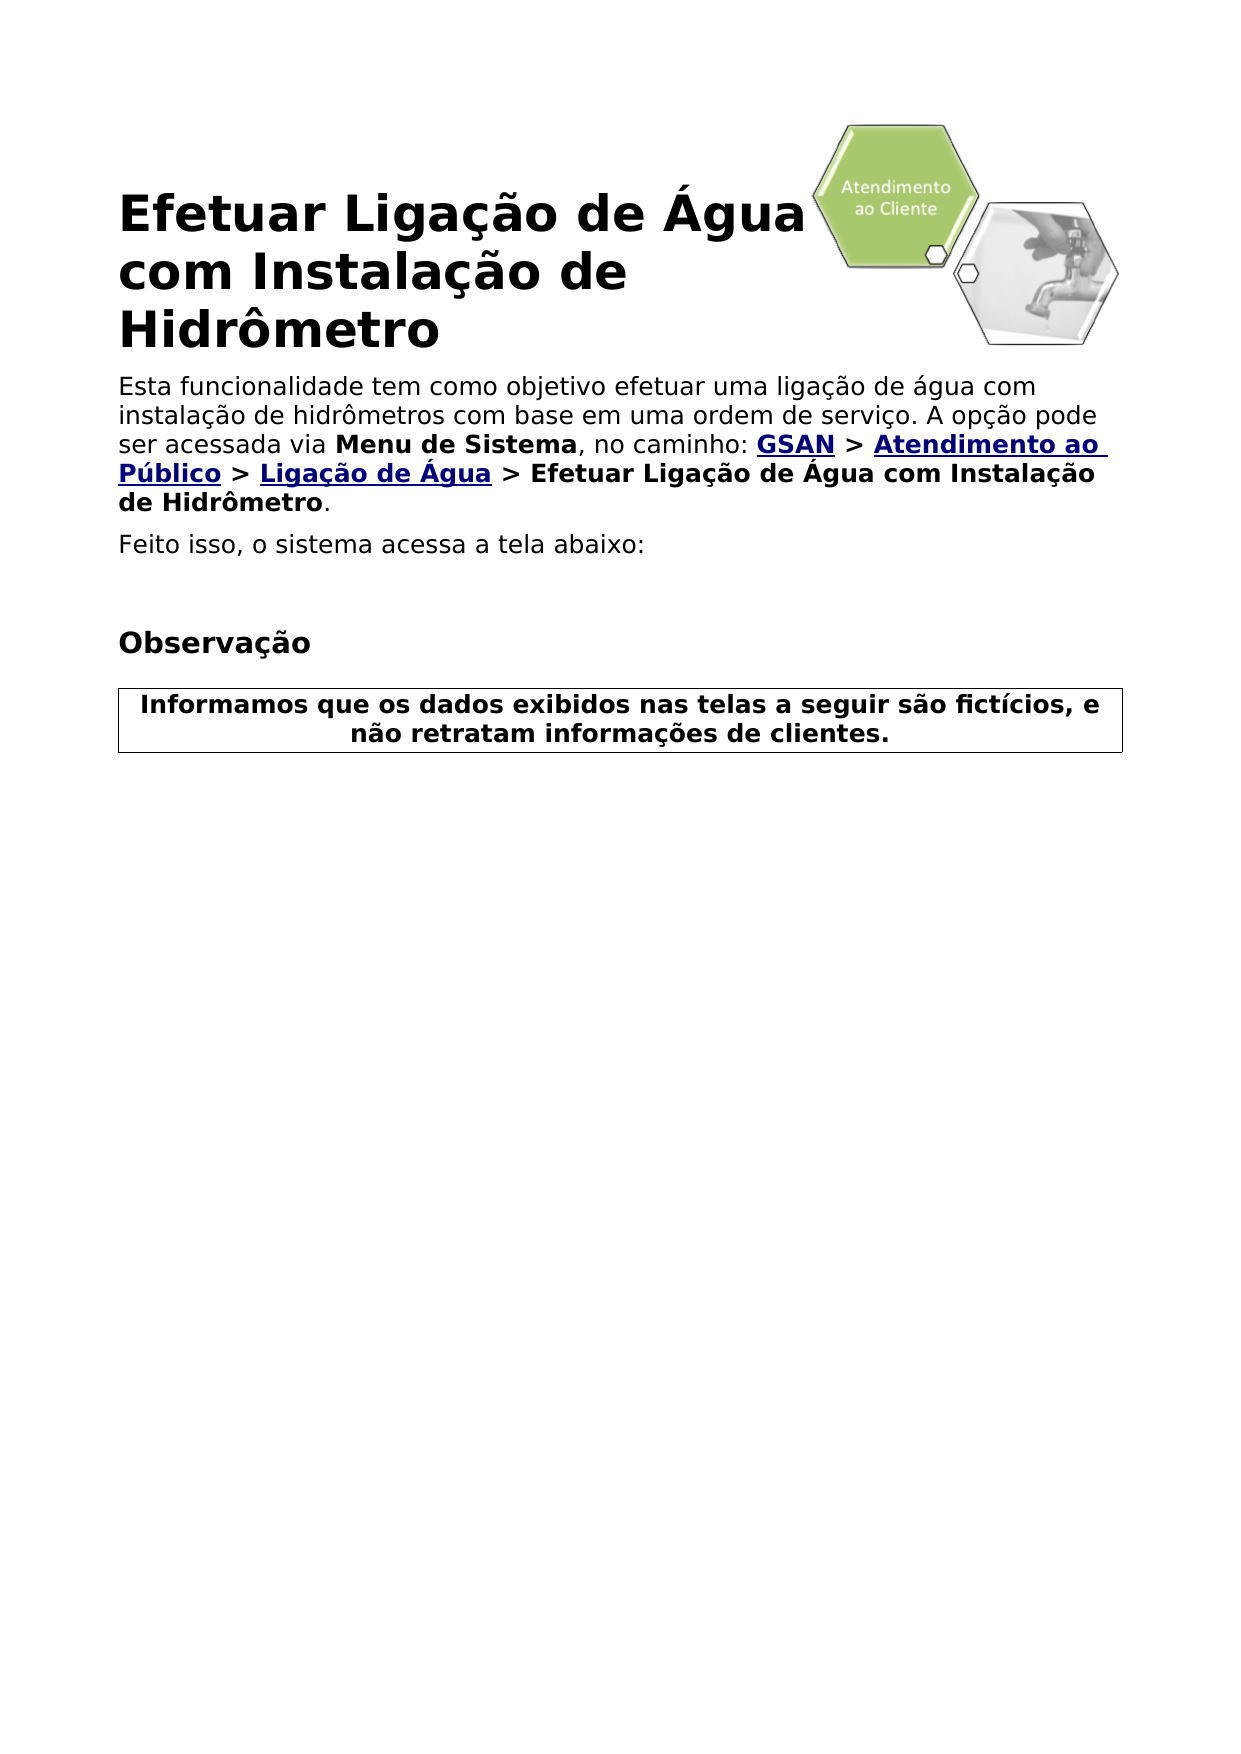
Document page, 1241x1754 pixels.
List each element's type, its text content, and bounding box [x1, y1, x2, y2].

subtitle Observação [118, 626, 1122, 660]
table_header Informamos que os dados exibidos nas telas a seguir são fictícios, e não retratam informações de clientes. [119, 689, 1122, 752]
picture [809, 118, 1123, 351]
text Feito isso, o sistema acessa a tela abaixo: [118, 530, 1122, 589]
text Esta funcionalidade tem como objetivo efetuar uma ligação de água com instalação de hidrômetros com base em uma ordem de serviço. A opção pode ser acessada via Menu de Sistema, no caminho: GSAN > Atendimento ao Público > Ligação de Água > Efetuar Ligação de Água com Instalação de Hidrômetro. [118, 372, 1122, 518]
subtitle Efetuar Ligação de Água com Instalação de Hidrômetro [118, 185, 1122, 359]
